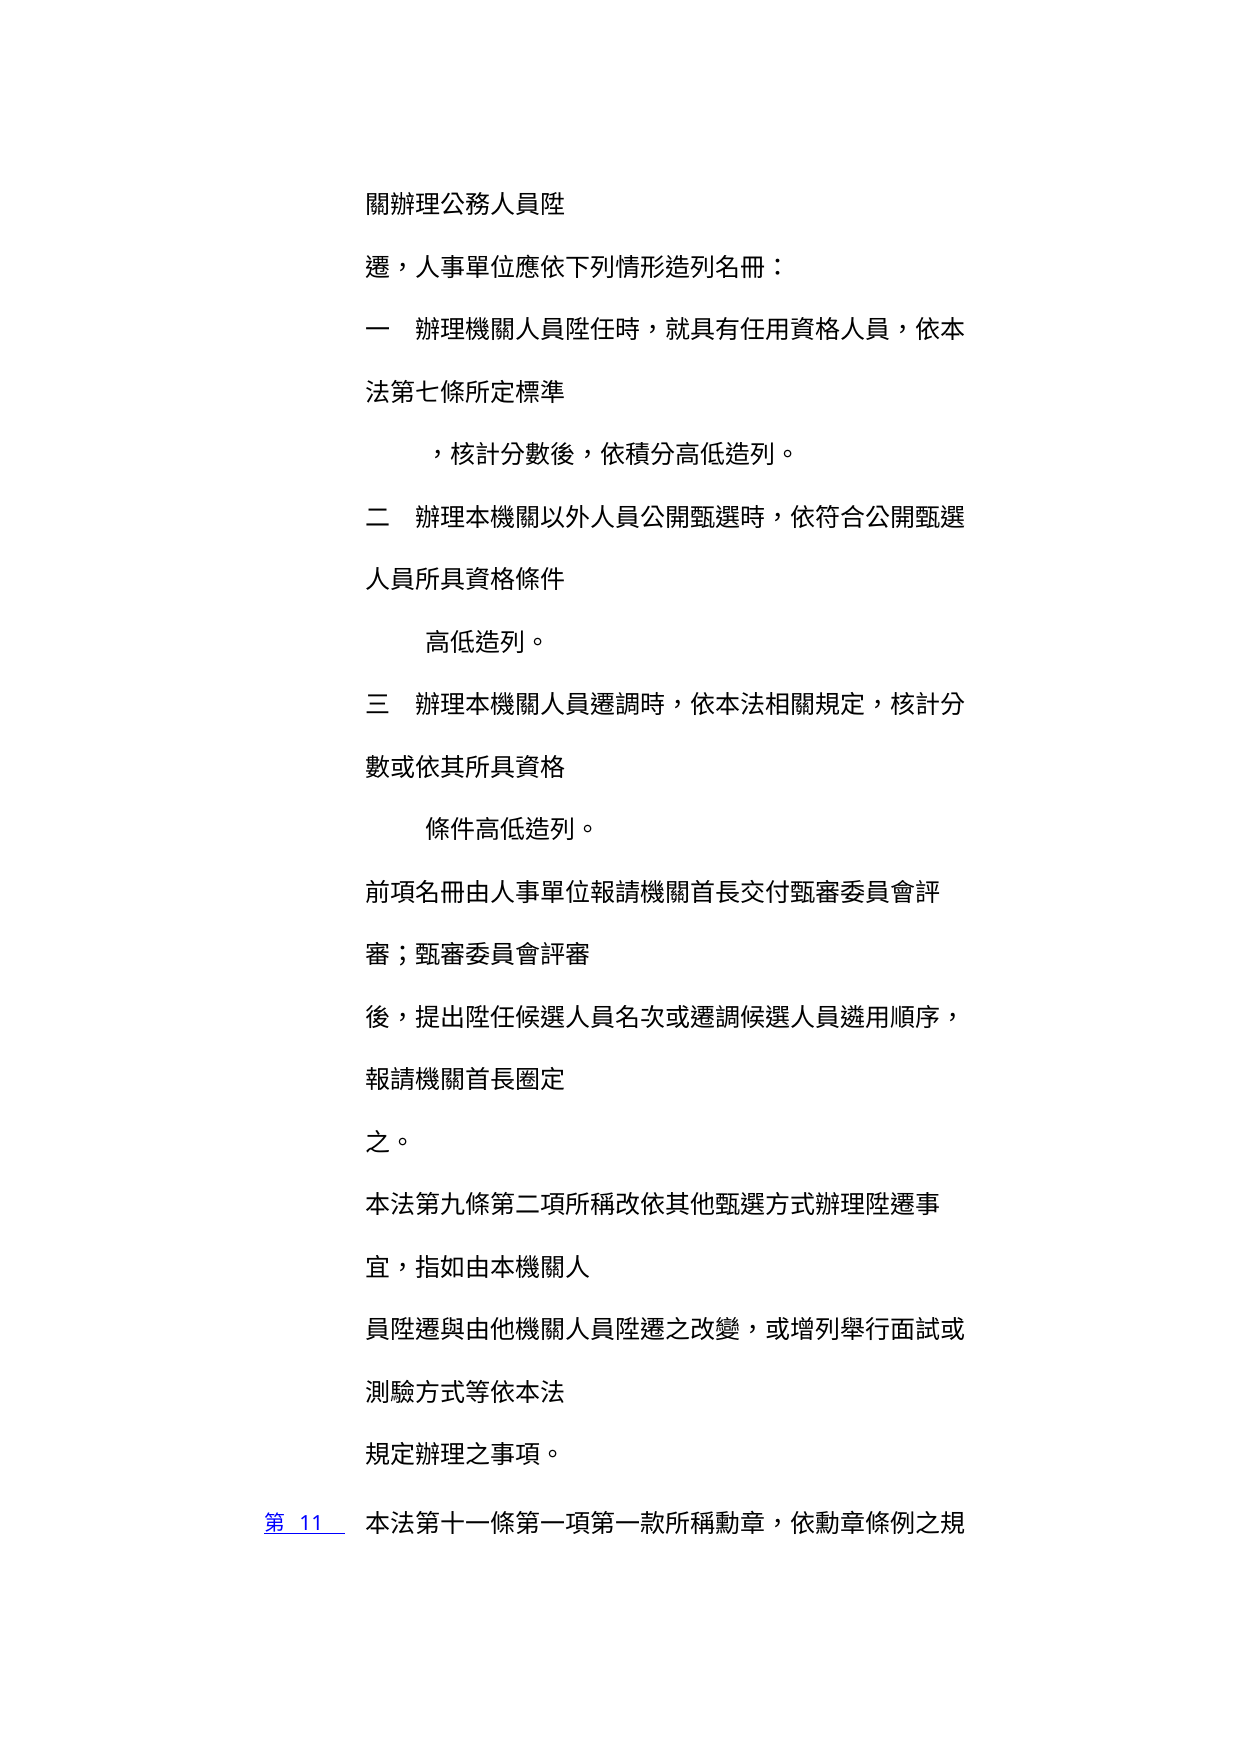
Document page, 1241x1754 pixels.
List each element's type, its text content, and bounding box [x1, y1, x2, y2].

table_cell [261, 158, 362, 1477]
table_cell 關辦理公務人員陞 遷，人事單位應依下列情形造列名冊： 一 辦理機關人員陞任時，就具有任用資格人員，依本法第七條所定標準 ，核計分數後，依積分高低造列。 二 辦理本機關以外人員公開甄選時，依符合公開甄選人員所具資格條件 高低造列。 三 辦理本機關人員遷調時，依本法相關規定，核計分數或依其所具資格 條件高低造列。 前項名冊由人事單位報請機關首長交付甄審委員會評審；甄審委員會評審 後，提出陞任候選人員名次或遷調候選人員遴用順序，報請機關首長圈定 之。 本法第九條第二項所稱改依其他甄選方式辦理陞遷事宜，指如由本機關人 員陞遷與由他機關人員陞遷之改變，或增列舉行面試或測驗方式等依本法 規定辦理之事項。 [362, 158, 979, 1477]
table_cell 第 11 [261, 1477, 362, 1546]
table_cell 本法第十一條第一項第一款所稱勳章，依勳章條例之規 [362, 1477, 979, 1546]
